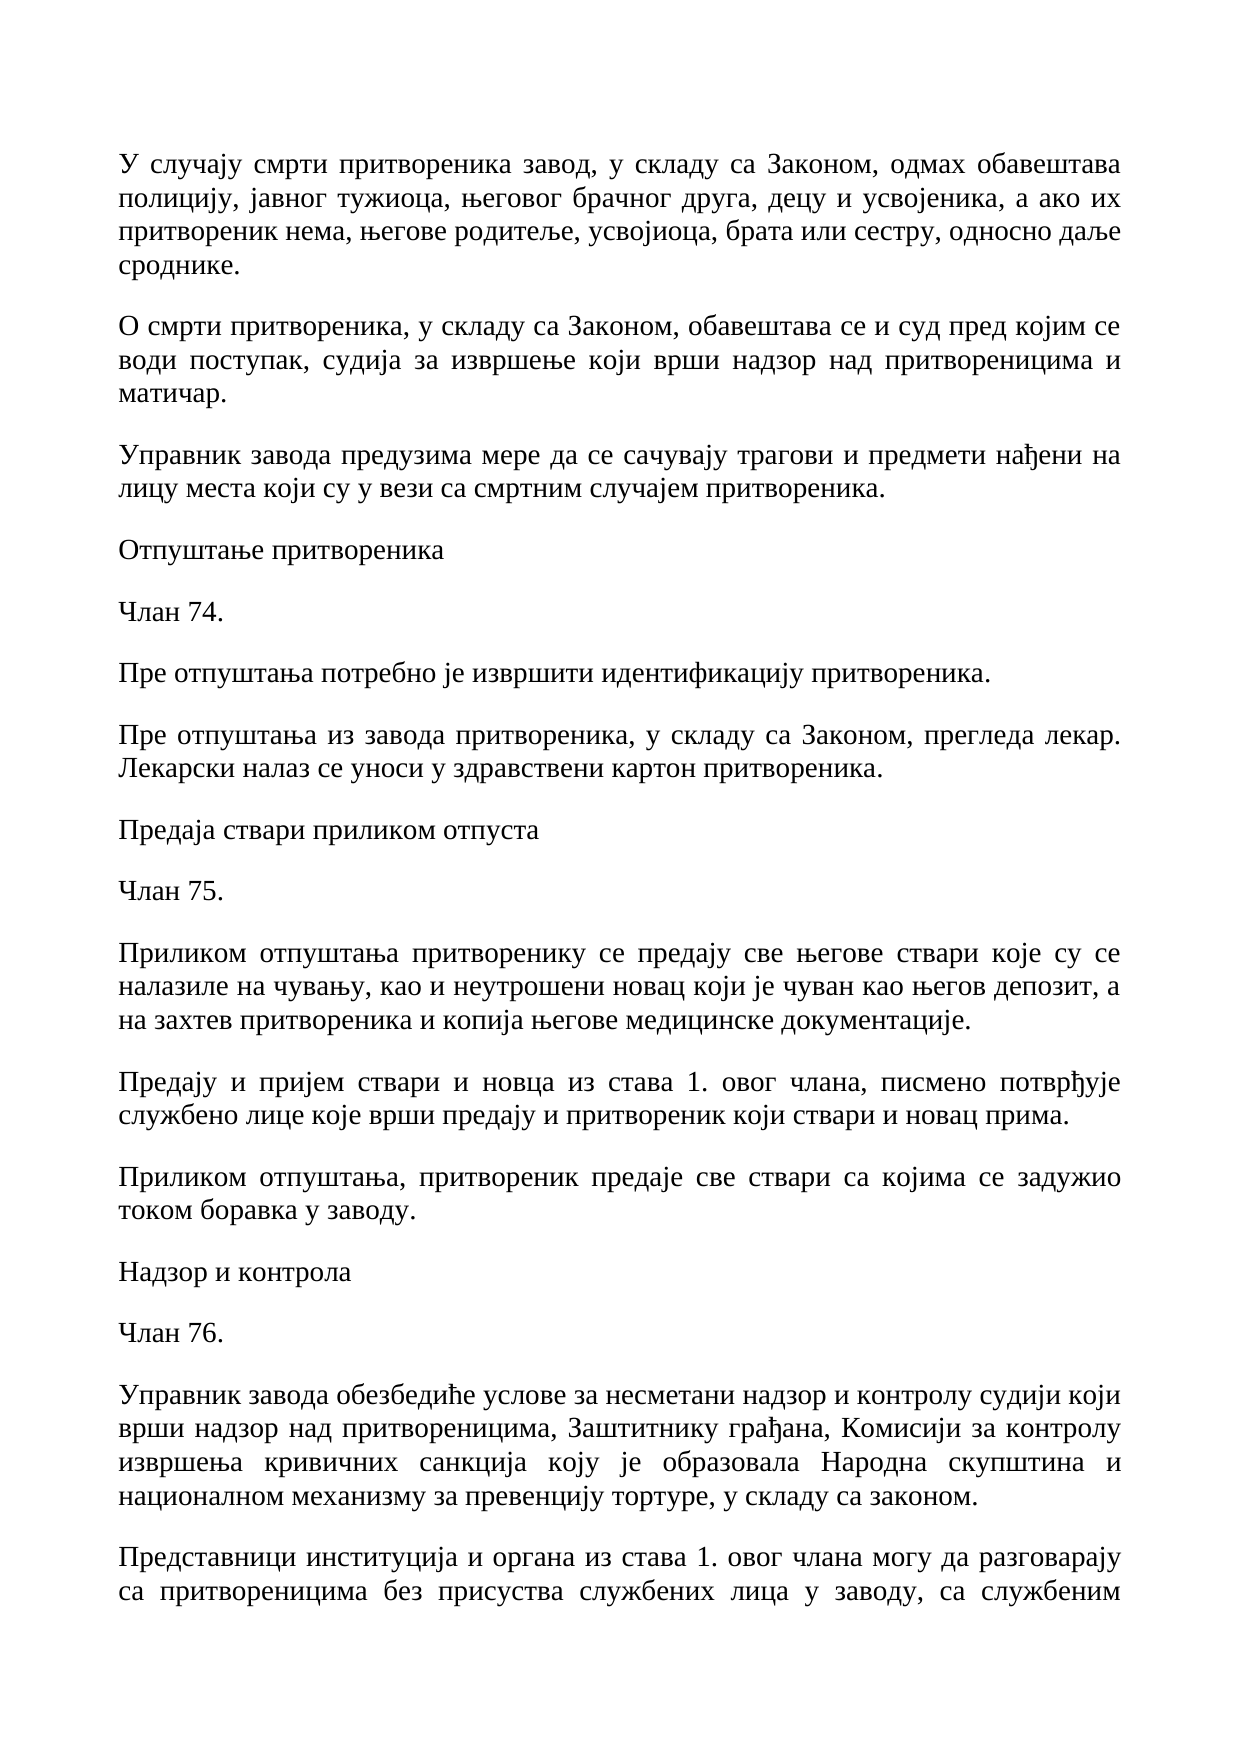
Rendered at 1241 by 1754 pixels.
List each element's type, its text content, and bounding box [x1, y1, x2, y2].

text Члан 76. [118, 1315, 1122, 1349]
text Члан 74. [118, 594, 1122, 627]
text О смрти притвореника, у складу са Законом, обавештава се и суд пред којим се води поступак, судија за извршење који врши надзор над притвореницима и матичар. [118, 308, 1122, 409]
text Управник завода обезбедиће услове за несметани надзор и контролу судији који врши надзор над притвореницима, Заштитнику грађана, Комисији за контролу извршења кривичних санкција коју је образовала Народна скупштина и националном механизму за превенцију тортуре, у складу са законом. [118, 1377, 1122, 1511]
text Управник завода предузима мере да се сачувају трагови и предмети нађени на лицу места који су у вези са смртним случајем притвореника. [118, 437, 1122, 504]
text У случају смрти притвореника завод, у складу са Законом, одмах обавештава полицију, јавног тужиоца, његовог брачног друга, децу и усвојеника, а ако их притвореник нема, његове родитеље, усвојиоца, брата или сестру, односно даље сроднике. [118, 146, 1122, 280]
text Пре отпуштања потребно је извршити идентификацију притвореника. [118, 655, 1122, 689]
text Предају и пријем ствари и новца из става 1. овог члана, писмено потврђује службено лице које врши предају и притвореник који ствари и новац прима. [118, 1064, 1122, 1131]
text Надзор и контрола [118, 1254, 1122, 1287]
text Приликом отпуштања притворенику се предају све његове ствари које су се налазиле на чувању, као и неутрошени новац који је чуван као његов депозит, а на захтев притвореника и копија његове медицинске документације. [118, 935, 1122, 1036]
text Представници институција и органа из става 1. овог члана могу да разговарају са притвореницима без присуства службених лица у заводу, са службеним [118, 1539, 1122, 1606]
text Пре отпуштања из завода притвореника, у складу са Законом, прегледа лекар. Лекарски налаз се уноси у здравствени картон притвореника. [118, 717, 1122, 784]
text Предаја ствари приликом отпуста [118, 812, 1122, 845]
text Приликом отпуштања, притвореник предаје све ствари са којима се задужио током боравка у заводу. [118, 1159, 1122, 1226]
text Отпуштање притвореника [118, 532, 1122, 566]
text Члан 75. [118, 873, 1122, 907]
